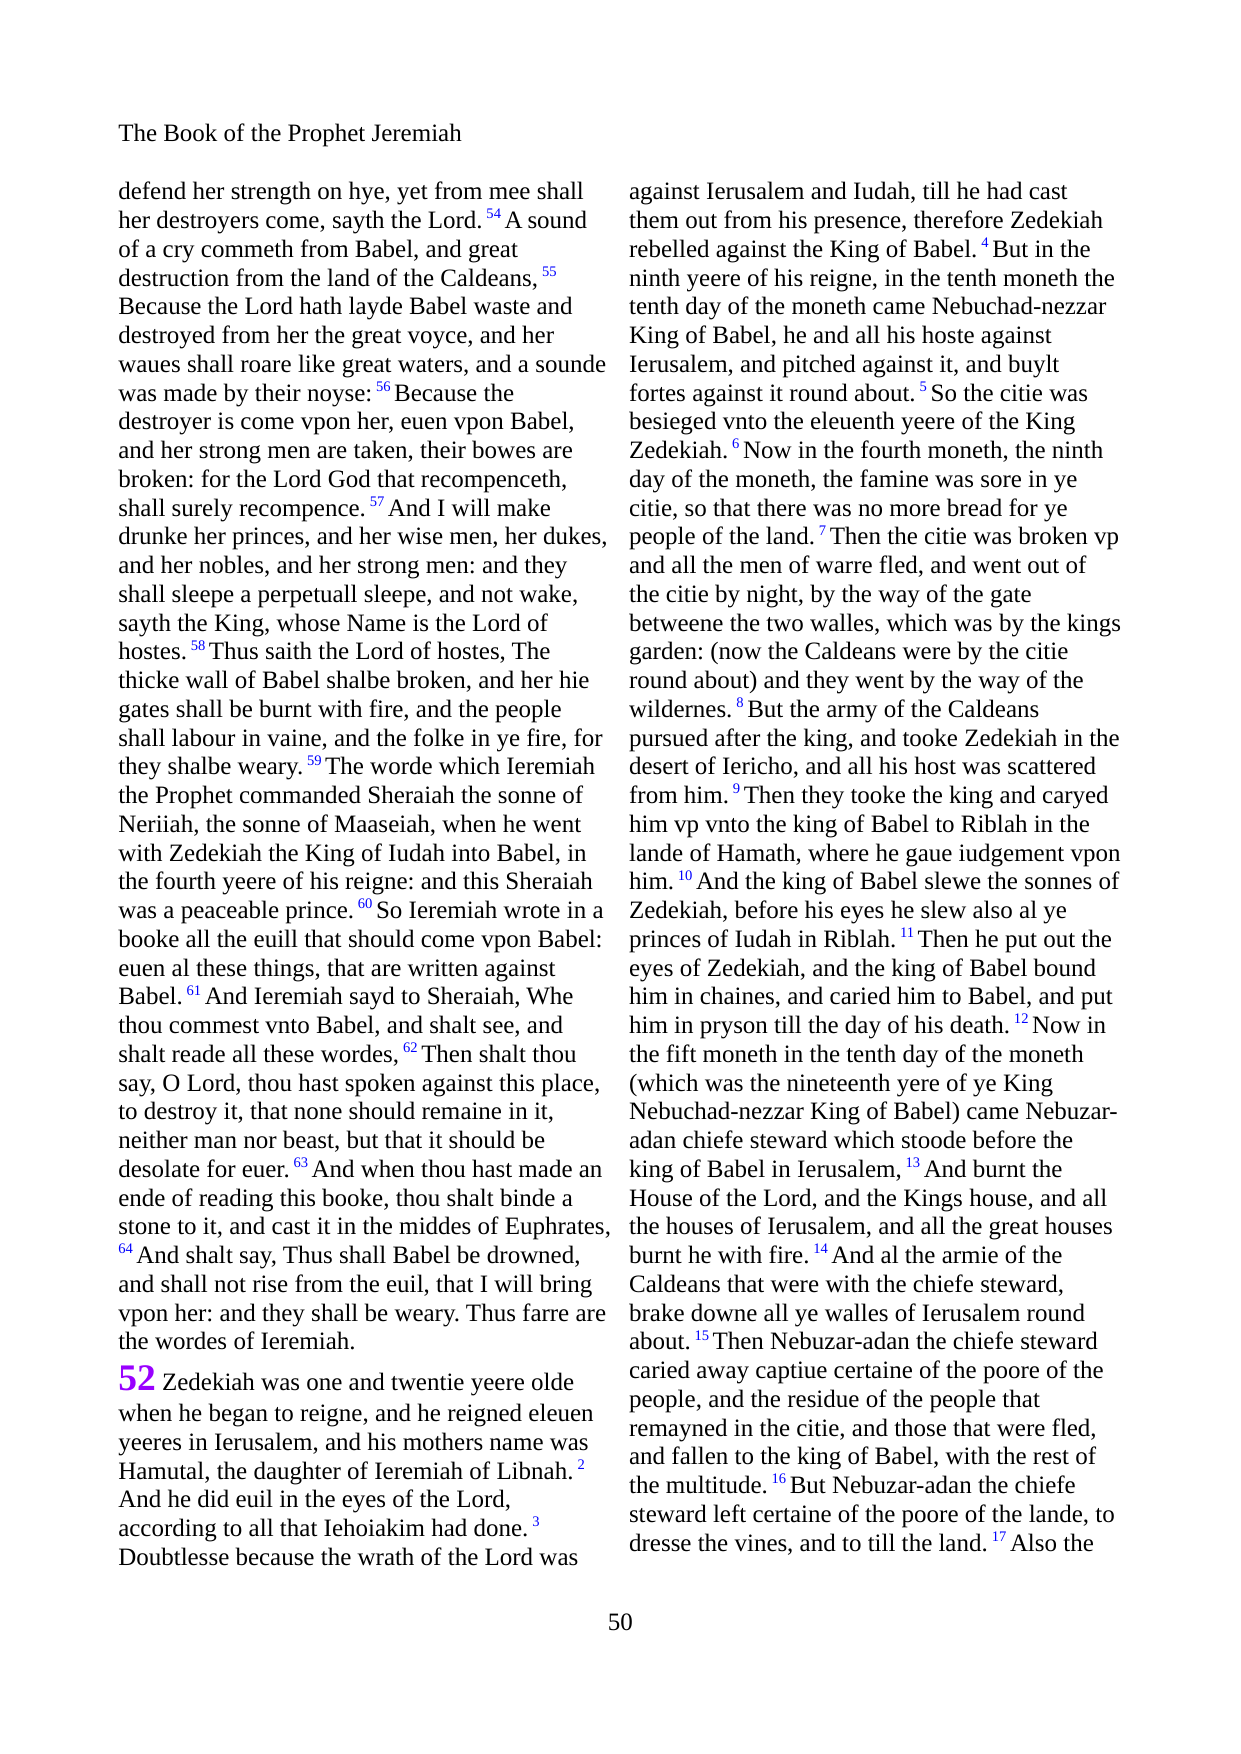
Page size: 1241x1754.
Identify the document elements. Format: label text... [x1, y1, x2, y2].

text 52 Zedekiah was one and twentie yeere olde when he began to reigne, and he reigned eleuen yeeres in Ierusalem, and his mothers name was Hamutal, the daughter of Ieremiah of Libnah. 2 And he did euil in the eyes of the Lord, according to all that Iehoiakim had done. 3 Doubtlesse because the wrath of the Lord was [118, 1355, 611, 1571]
text against Ierusalem and Iudah, till he had cast them out from his presence, therefore Zedekiah rebelled against the King of Babel. 4 But in the ninth yeere of his reigne, in the tenth moneth the tenth day of the moneth came Nebuchad-nezzar King of Babel, he and all his hoste against Ierusalem, and pitched against it, and buylt fortes against it round about. 5 So the citie was besieged vnto the eleuenth yeere of the King Zedekiah. 6 Now in the fourth moneth, the ninth day of the moneth, the famine was sore in ye citie, so that there was no more bread for ye people of the land. 7 Then the citie was broken vp and all the men of warre fled, and went out of the citie by night, by the way of the gate betweene the two walles, which was by the kings garden: (now the Caldeans were by the citie round about) and they went by the way of the wildernes. 8 But the army of the Caldeans pursued after the king, and tooke Zedekiah in the desert of Iericho, and all his host was scattered from him. 9 Then they tooke the king and caryed him vp vnto the king of Babel to Riblah in the lande of Hamath, where he gaue iudgement vpon him. 10 And the king of Babel slewe the sonnes of Zedekiah, before his eyes he slew also al ye princes of Iudah in Riblah. 11 Then he put out the eyes of Zedekiah, and the king of Babel bound him in chaines, and caried him to Babel, and put him in pryson till the day of his death. 12 Now in the fift moneth in the tenth day of the moneth (which was the nineteenth yere of ye King Nebuchad-nezzar King of Babel) came Nebuzar-adan chiefe steward which stoode before the king of Babel in Ierusalem, 13 And burnt the House of the Lord, and the Kings house, and all the houses of Ierusalem, and all the great houses burnt he with fire. 14 And al the armie of the Caldeans that were with the chiefe steward, brake downe all ye walles of Ierusalem round about. 15 Then Nebuzar-adan the chiefe steward caried away captiue certaine of the poore of the people, and the residue of the people that remayned in the citie, and those that were fled, and fallen to the king of Babel, with the rest of the multitude. 16 But Nebuzar-adan the chiefe steward left certaine of the poore of the lande, to dresse the vines, and to till the land. 17 Also the [629, 176, 1122, 1556]
text defend her strength on hye, yet from mee shall her destroyers come, sayth the Lord. 54 A sound of a cry commeth from Babel, and great destruction from the land of the Caldeans, 55 Because the Lord hath layde Babel waste and destroyed from her the great voyce, and her waues shall roare like great waters, and a sounde was made by their noyse: 56 Because the destroyer is come vpon her, euen vpon Babel, and her strong men are taken, their bowes are broken: for the Lord God that recompenceth, shall surely recompence. 57 And I will make drunke her princes, and her wise men, her dukes, and her nobles, and her strong men: and they shall sleepe a perpetuall sleepe, and not wake, sayth the King, whose Name is the Lord of hostes. 58 Thus saith the Lord of hostes, The thicke wall of Babel shalbe broken, and her hie gates shall be burnt with fire, and the people shall labour in vaine, and the folke in ye fire, for they shalbe weary. 59 The worde which Ieremiah the Prophet commanded Sheraiah the sonne of Neriiah, the sonne of Maaseiah, when he went with Zedekiah the King of Iudah into Babel, in the fourth yeere of his reigne: and this Sheraiah was a peaceable prince. 60 So Ieremiah wrote in a booke all the euill that should come vpon Babel: euen al these things, that are written against Babel. 61 And Ieremiah sayd to Sheraiah, Whe thou commest vnto Babel, and shalt see, and shalt reade all these wordes, 62 Then shalt thou say, O Lord, thou hast spoken against this place, to destroy it, that none should remaine in it, neither man nor beast, but that it should be desolate for euer. 63 And when thou hast made an ende of reading this booke, thou shalt binde a stone to it, and cast it in the middes of Euphrates, 64 And shalt say, Thus shall Babel be drowned, and shall not rise from the euil, that I will bring vpon her: and they shall be weary. Thus farre are the wordes of Ieremiah. [118, 176, 611, 1355]
